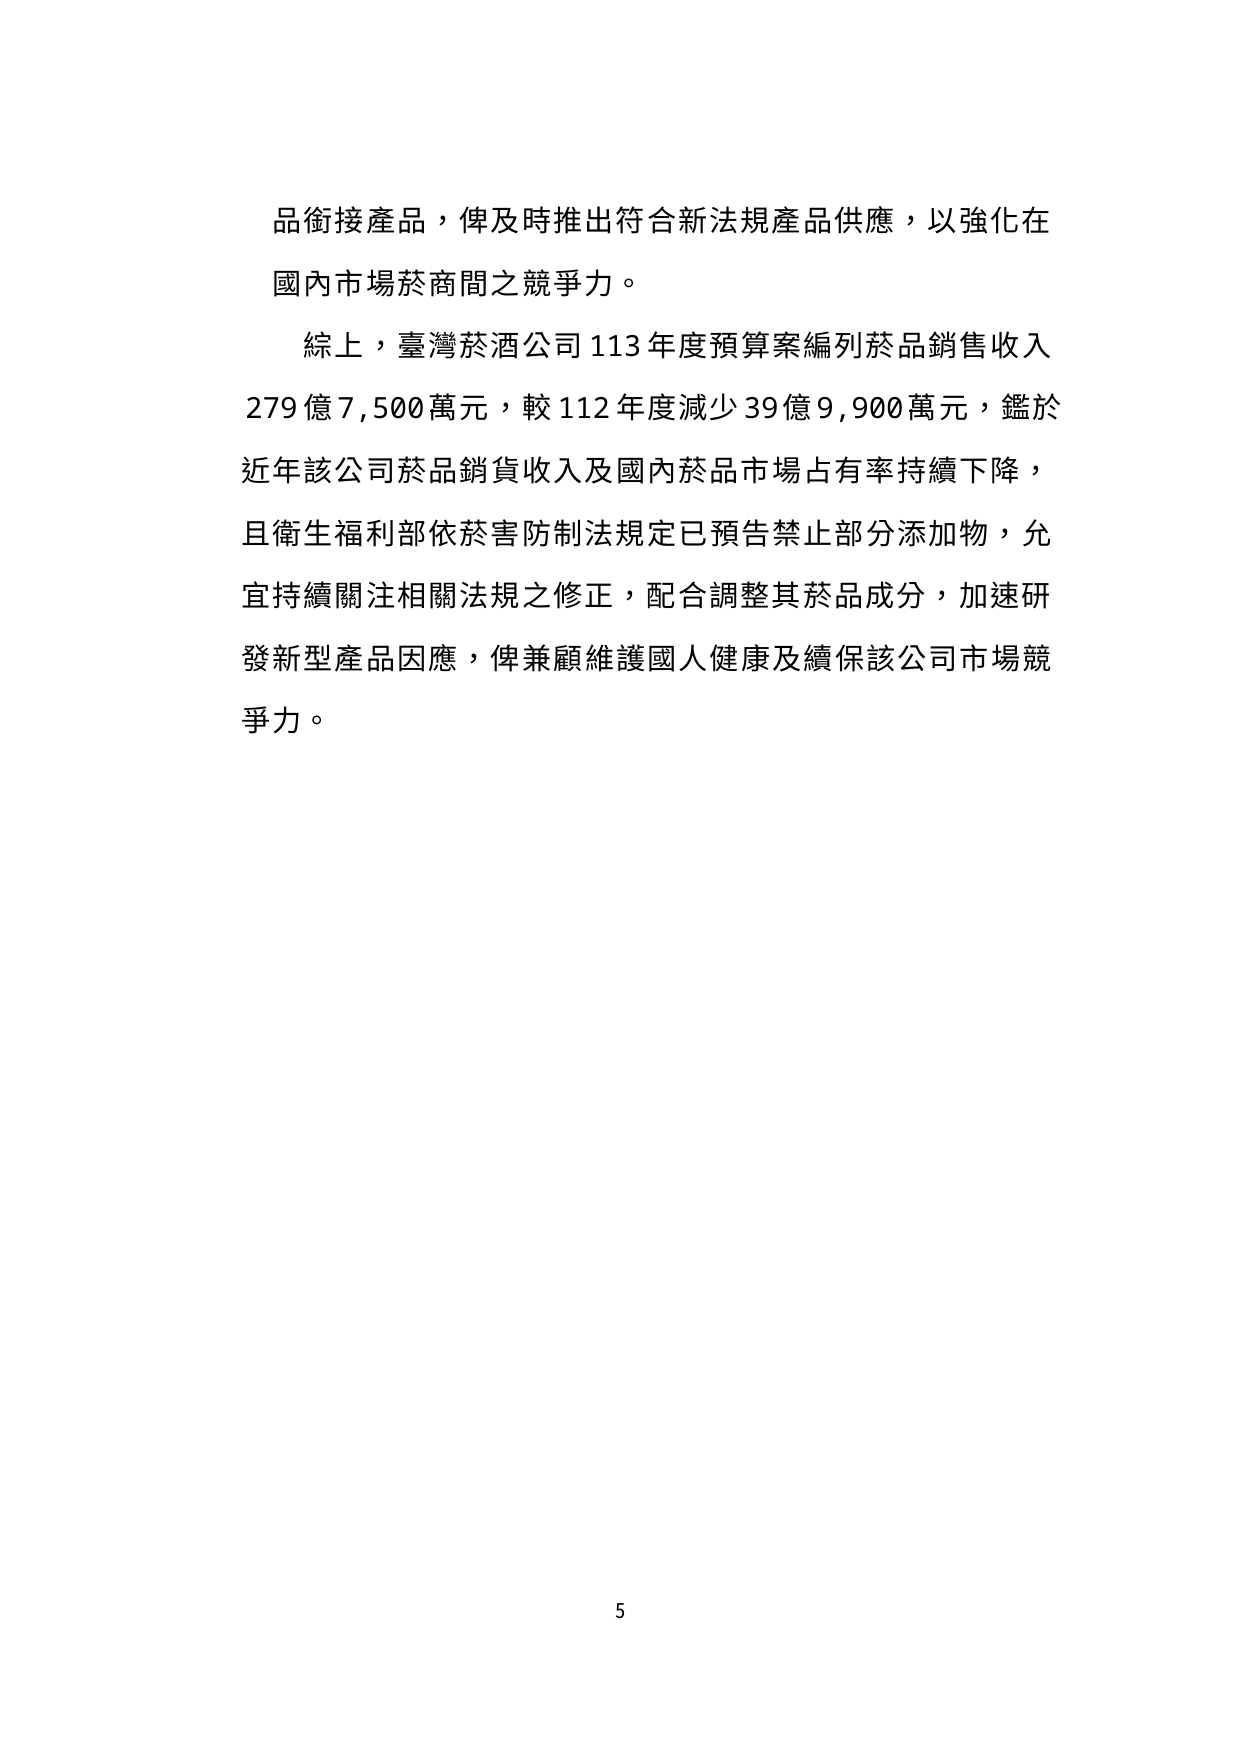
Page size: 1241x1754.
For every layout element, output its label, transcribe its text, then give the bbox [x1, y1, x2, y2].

text 衛生福利部於112年3月20日依菸害防制法第10條第1項之規定預告訂定「菸品禁止使用花香、果香、巧克力及薄荷口味之添加物」，並預計自公告次日起18個月施行。為維國人健康並避免影響公司整體收益，允宜配合調整其菸品成分，加速研發新型產品因應，並持續關注菸害防制法及其相關法規之修正，預為準備產品開發，規劃風味菸品銜接產品，俾及時推出符合新法規產品供應，以強化在國內市場菸商間之競爭力。 [266, 177, 1063, 302]
text 綜上，臺灣菸酒公司113年度預算案編列菸品銷售收入279億7,500萬元，較112年度減少39億9,900萬元，鑑於近年該公司菸品銷貨收入及國內菸品市場占有率持續下降，且衛生福利部依菸害防制法規定已預告禁止部分添加物，允宜持續關注相關法規之修正，配合調整其菸品成分，加速研發新型產品因應，俾兼顧維護國人健康及續保該公司市場競爭力。 [236, 302, 1063, 740]
